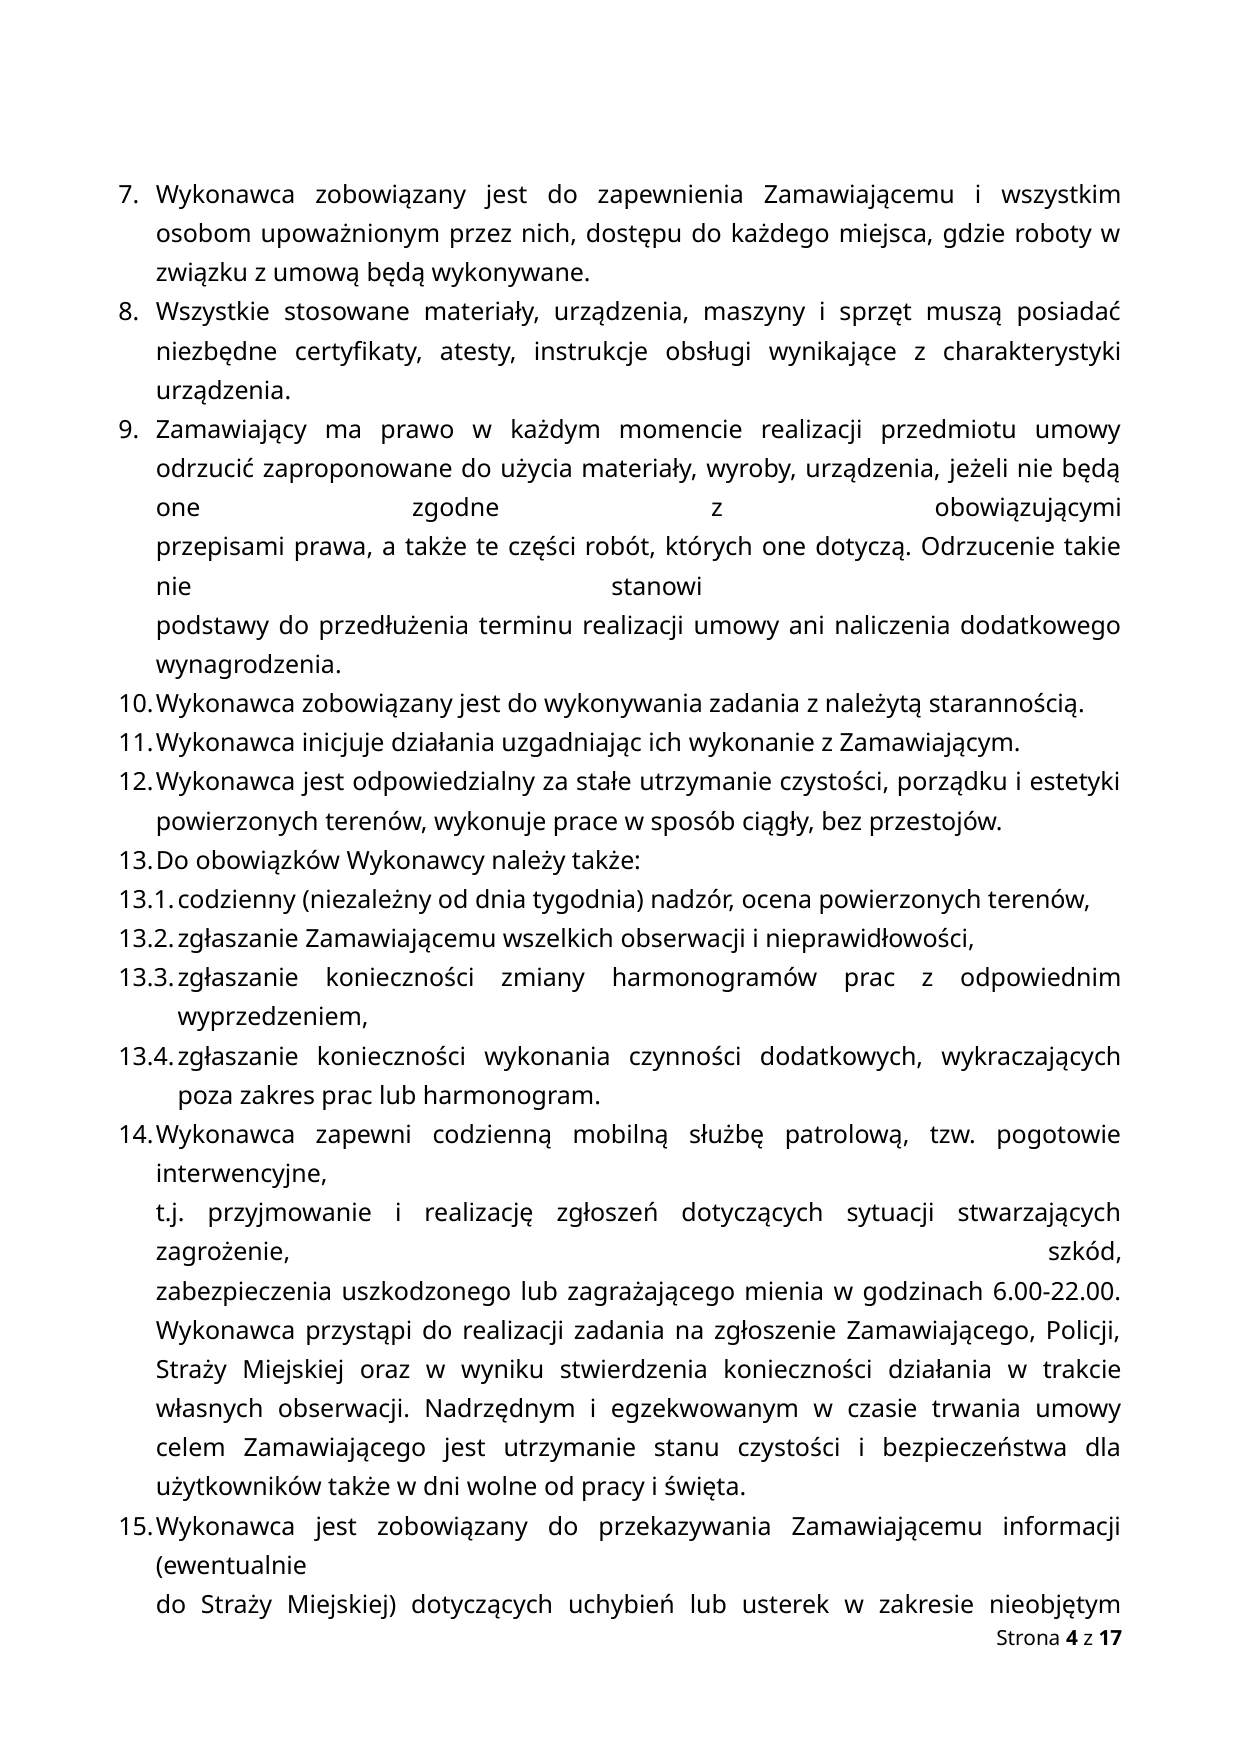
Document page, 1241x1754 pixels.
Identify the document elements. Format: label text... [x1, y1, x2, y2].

list Wszystkie stosowane materiały, urządzenia, maszyny i sprzęt muszą posiadać niezbędne certyfikaty, atesty, instrukcje obsługi wynikające z charakterystyki urządzenia. [118, 294, 1122, 406]
list Do obowiązków Wykonawcy należy także: [118, 842, 1122, 876]
list Wykonawca zobowiązany jest do zapewnienia Zamawiającemu i wszystkim osobom upoważnionym przez nich, dostępu do każdego miejsca, gdzie roboty w związku z umową będą wykonywane. [118, 177, 1122, 289]
list Zamawiający ma prawo w każdym momencie realizacji przedmiotu umowy odrzucić zaproponowane do użycia materiały, wyroby, urządzenia, jeżeli nie będą one zgodne z obowiązującymi przepisami prawa, a także te części robót, których one dotyczą. Odrzucenie takie nie stanowi podstawy do przedłużenia terminu realizacji umowy ani naliczenia dodatkowego wynagrodzenia. [118, 412, 1122, 681]
list Wykonawca inicjuje działania uzgadniając ich wykonanie z Zamawiającym. [118, 725, 1122, 759]
list zgłaszanie konieczności wykonania czynności dodatkowych, wykraczających poza zakres prac lub harmonogram. [118, 1038, 1122, 1111]
list Wykonawca zobowiązany jest do wykonywania zadania z należytą starannością. [118, 686, 1122, 720]
list zgłaszanie konieczności zmiany harmonogramów prac z odpowiednim wyprzedzeniem, [118, 960, 1122, 1033]
list Wykonawca jest zobowiązany do przekazywania Zamawiającemu informacji (ewentualnie do Straży Miejskiej) dotyczących uchybień lub usterek w zakresie nieobjętym [118, 1508, 1122, 1621]
list zgłaszanie Zamawiającemu wszelkich obserwacji i nieprawidłowości, [118, 921, 1122, 955]
list Wykonawca jest odpowiedzialny za stałe utrzymanie czystości, porządku i estetyki powierzonych terenów, wykonuje prace w sposób ciągły, bez przestojów. [118, 764, 1122, 837]
list Wykonawca zapewni codzienną mobilną służbę patrolową, tzw. pogotowie interwencyjne, t.j. przyjmowanie i realizację zgłoszeń dotyczących sytuacji stwarzających zagrożenie, szkód, zabezpieczenia uszkodzonego lub zagrażającego mienia w godzinach 6.00-22.00. Wykonawca przystąpi do realizacji zadania na zgłoszenie Zamawiającego, Policji, Straży Miejskiej oraz w wyniku stwierdzenia konieczności działania w trakcie własnych obserwacji. Nadrzędnym i egzekwowanym w czasie trwania umowy celem Zamawiającego jest utrzymanie stanu czystości i bezpieczeństwa dla użytkowników także w dni wolne od pracy i święta. [118, 1117, 1122, 1503]
list codzienny (niezależny od dnia tygodnia) nadzór, ocena powierzonych terenów, [118, 882, 1122, 916]
